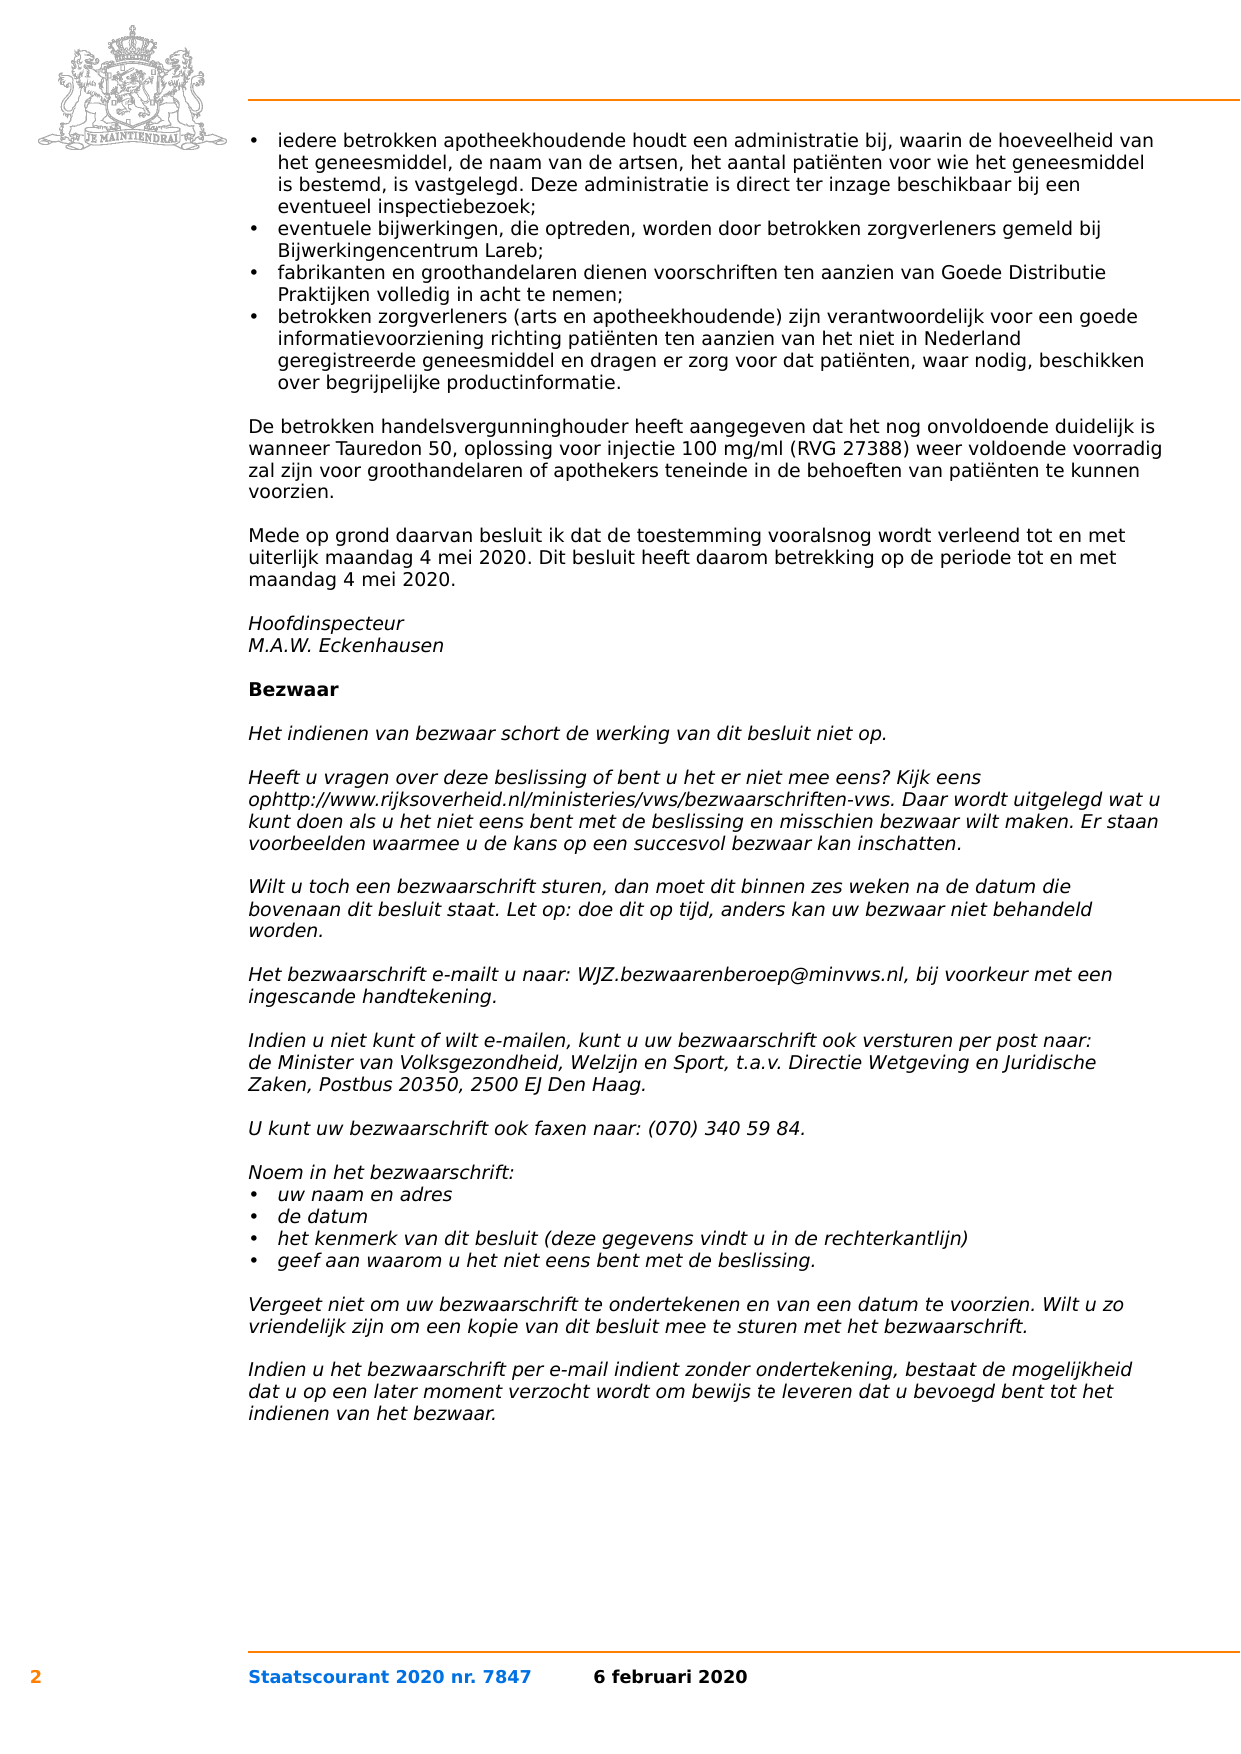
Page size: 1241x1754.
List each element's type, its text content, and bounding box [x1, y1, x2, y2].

text Heeft u vragen over deze beslissing of bent u het er niet mee eens? Kijk eens ophttp://www.rijksoverheid.nl/ministeries/vws/bezwaarschriften-vws. Daar wordt uitgelegd wat u kunt doen als u het niet eens bent met de beslissing en misschien bezwaar wilt maken. Er staan voorbeelden waarmee u de kans op een succesvol bezwaar kan inschatten. [248, 767, 1163, 854]
text • fabrikanten en groothandelaren dienen voorschriften ten aanzien van Goede Distributie Praktijken volledig in acht te nemen; [248, 262, 1163, 306]
text • het kenmerk van dit besluit (deze gegevens vindt u in de rechterkantlijn) [248, 1228, 1163, 1250]
text • betrokken zorgverleners (arts en apotheekhoudende) zijn verantwoordelijk voor een goede informatievoorziening richting patiënten ten aanzien van het niet in Nederland geregistreerde geneesmiddel en dragen er zorg voor dat patiënten, waar nodig, beschikken over begrijpelijke productinformatie. [248, 306, 1163, 394]
text U kunt uw bezwaarschrift ook faxen naar: (070) 340 59 84. [248, 1118, 1163, 1140]
text Wilt u toch een bezwaarschrift sturen, dan moet dit binnen zes weken na de datum die bovenaan dit besluit staat. Let op: doe dit op tijd, anders kan uw bezwaar niet behandeld worden. [248, 876, 1163, 942]
text Indien u het bezwaarschrift per e-mail indient zonder ondertekening, bestaat de mogelijkheid dat u op een later moment verzocht wordt om bewijs te leveren dat u bevoegd bent tot het indienen van het bezwaar. [248, 1359, 1163, 1425]
text Indien u niet kunt of wilt e-mailen, kunt u uw bezwaarschrift ook versturen per post naar: [248, 1030, 1163, 1052]
picture [38, 25, 227, 150]
text Het bezwaarschrift e-mailt u naar: WJZ.bezwaarenberoep@minvws.nl, bij voorkeur met een ingescande handtekening. [248, 964, 1163, 1008]
text De betrokken handelsvergunninghouder heeft aangegeven dat het nog onvoldoende duidelijk is wanneer Tauredon 50, oplossing voor injectie 100 mg/ml (RVG 27388) weer voldoende voorradig zal zijn voor groothandelaren of apothekers teneinde in de behoeften van patiënten te kunnen voorzien. [248, 416, 1163, 503]
text • geef aan waarom u het niet eens bent met de beslissing. [248, 1250, 1163, 1272]
text • iedere betrokken apotheekhoudende houdt een administratie bij, waarin de hoeveelheid van het geneesmiddel, de naam van de artsen, het aantal patiënten voor wie het geneesmiddel is bestemd, is vastgelegd. Deze administratie is direct ter inzage beschikbaar bij een eventueel inspectiebezoek; [248, 130, 1163, 218]
text de Minister van Volksgezondheid, Welzijn en Sport, t.a.v. Directie Wetgeving en Juridische Zaken, Postbus 20350, 2500 EJ Den Haag. [248, 1052, 1163, 1096]
text • de datum [248, 1206, 1163, 1228]
text • eventuele bijwerkingen, die optreden, worden door betrokken zorgverleners gemeld bij Bijwerkingencentrum Lareb; [248, 218, 1163, 262]
text Noem in het bezwaarschrift: [248, 1162, 1163, 1184]
text Mede op grond daarvan besluit ik dat de toestemming vooralsnog wordt verleend tot en met uiterlijk maandag 4 mei 2020. Dit besluit heeft daarom betrekking op de periode tot en met maandag 4 mei 2020. [248, 525, 1163, 591]
text • uw naam en adres [248, 1184, 1163, 1206]
text Bezwaar [248, 679, 1163, 701]
text Hoofdinspecteur M.A.W. Eckenhausen [248, 613, 1163, 657]
text Het indienen van bezwaar schort de werking van dit besluit niet op. [248, 723, 1163, 745]
text Vergeet niet om uw bezwaarschrift te ondertekenen en van een datum te voorzien. Wilt u zo vriendelijk zijn om een kopie van dit besluit mee te sturen met het bezwaarschrift. [248, 1293, 1163, 1337]
